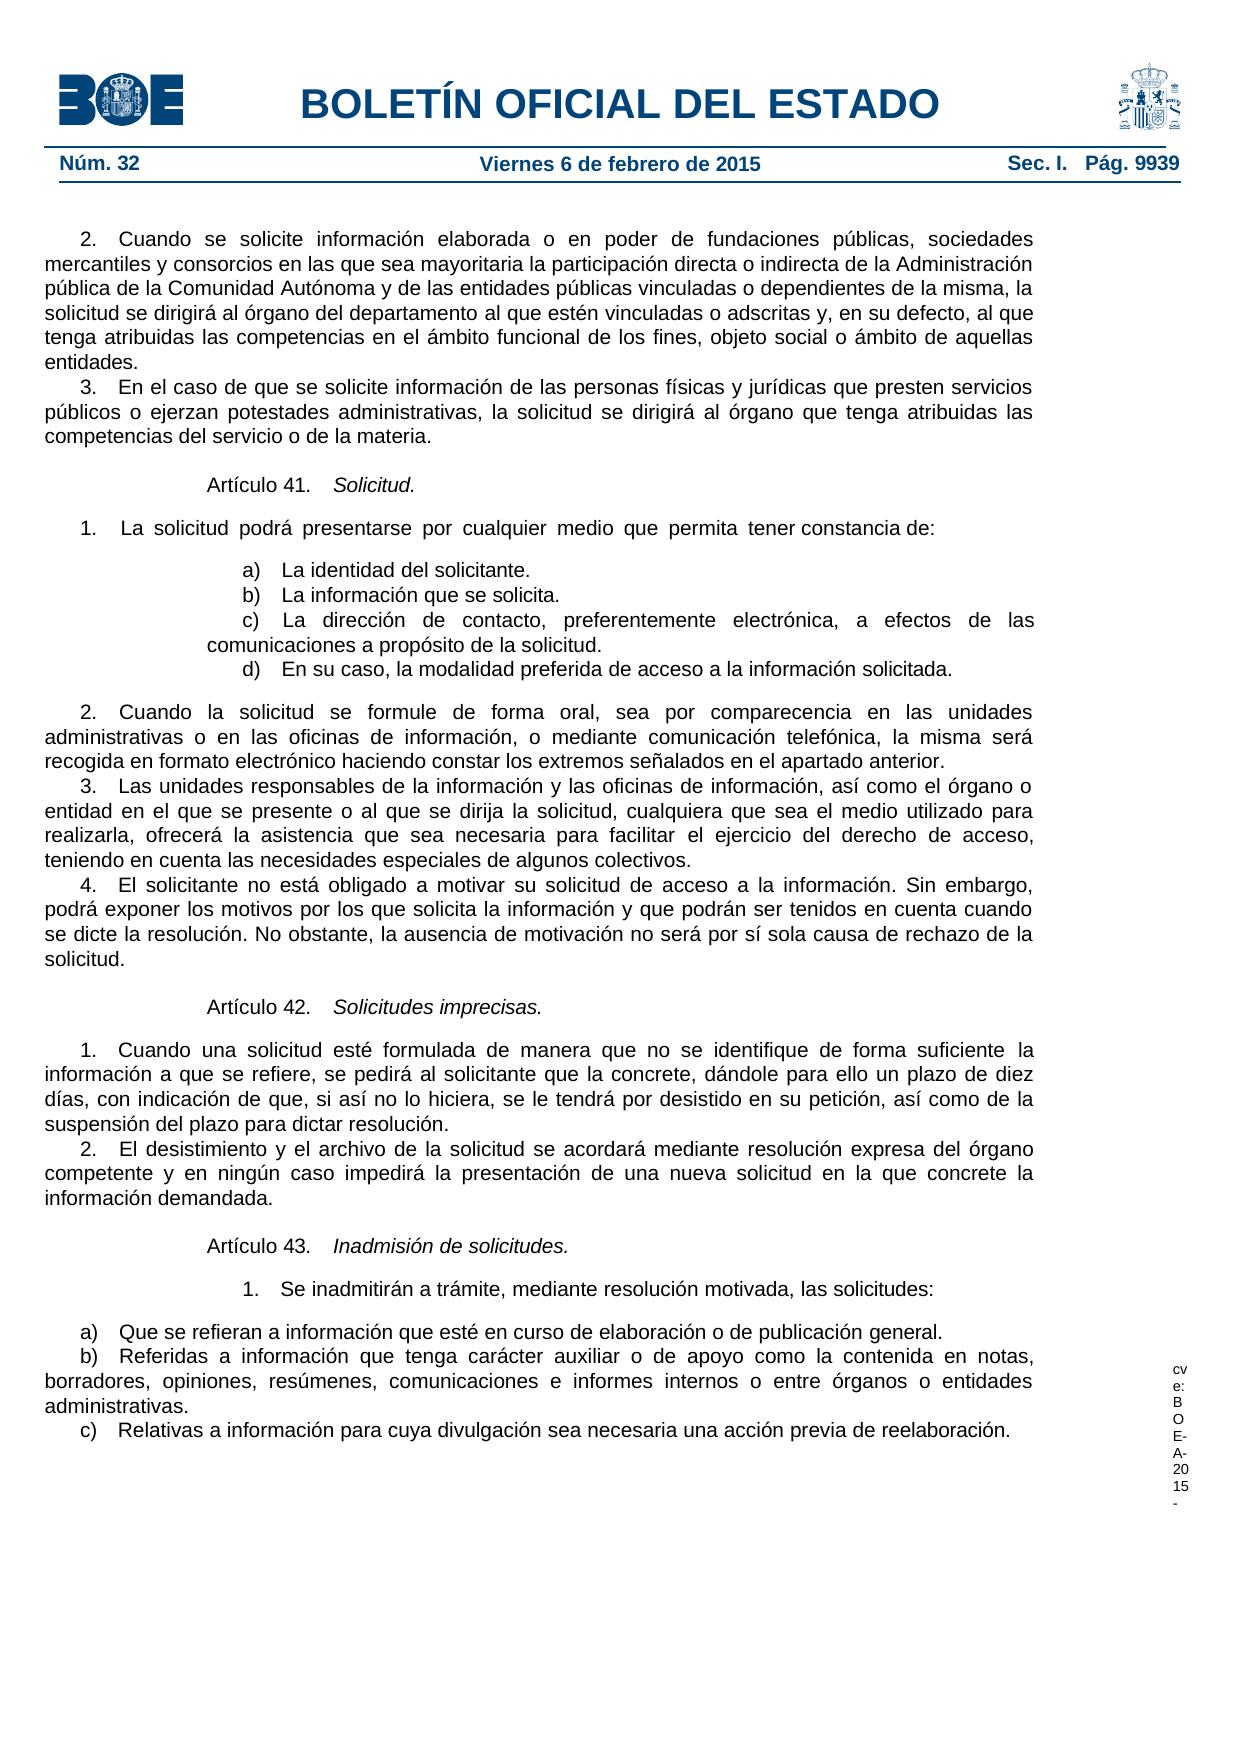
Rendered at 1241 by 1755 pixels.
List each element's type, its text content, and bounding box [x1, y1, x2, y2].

list Referidas a información que tenga carácter auxiliar o de apoyo como la contenida en notas, borradores, opiniones, resúmenes, comunicaciones e informes internos o entre órganos o entidades administrativas. [44, 1344, 1034, 1417]
list La información que se solicita. [242, 583, 1196, 607]
list La identidad del solicitante. [242, 558, 1196, 582]
list Cuando una solicitud esté formulada de manera que no se identifique de forma suficiente la información a que se refiere, se pedirá al solicitante que la concrete, dándole para ello un plazo de diez días, con indicación de que, si así no lo hiciera, se le tendrá por desistido en su petición, así como de la suspensión del plazo para dictar resolución. [44, 1038, 1034, 1135]
list La solicitud podrá presentarse por cualquier medio que permita tener constancia de: [44, 515, 1035, 539]
text Artículo 42. Solicitudes imprecisas. [207, 995, 1196, 1019]
list En su caso, la modalidad preferida de acceso a la información solicitada. [242, 657, 1196, 681]
list cve: BOE-A-2015-1114 [1173, 1360, 1191, 1512]
list En el caso de que se solicite información de las personas físicas y jurídicas que presten servicios públicos o ejerzan potestades administrativas, la solicitud se dirigirá al órgano que tenga atribuidas las competencias del servicio o de la materia. [44, 375, 1034, 448]
list La dirección de contacto, preferentemente electrónica, a efectos de las comunicaciones a propósito de la solicitud. [207, 608, 1035, 656]
list Que se refieran a información que esté en curso de elaboración o de publicación general. [44, 1319, 1034, 1343]
list Cuando se solicite información elaborada o en poder de fundaciones públicas, sociedades mercantiles y consorcios en las que sea mayoritaria la participación directa o indirecta de la Administración pública de la Comunidad Autónoma y de las entidades públicas vinculadas o dependientes de la misma, la solicitud se dirigirá al órgano del departamento al que estén vinculadas o adscritas y, en su defecto, al que tenga atribuidas las competencias en el ámbito funcional de los fines, objeto social o ámbito de aquellas entidades. [44, 227, 1034, 374]
text Artículo 41. Solicitud. [207, 473, 1196, 497]
list El desistimiento y el archivo de la solicitud se acordará mediante resolución expresa del órgano competente y en ningún caso impedirá la presentación de una nueva solicitud en la que concrete la información demandada. [44, 1136, 1035, 1209]
list Cuando la solicitud se formule de forma oral, sea por comparecencia en las unidades administrativas o en las oficinas de información, o mediante comunicación telefónica, la misma será recogida en formato electrónico haciendo constar los extremos señalados en el apartado anterior. [44, 700, 1034, 773]
list Se inadmitirán a trámite, mediante resolución motivada, las solicitudes: [242, 1277, 1196, 1301]
list Las unidades responsables de la información y las oficinas de información, así como el órgano o entidad en el que se presente o al que se dirija la solicitud, cualquiera que sea el medio utilizado para realizarla, ofrecerá la asistencia que sea necesaria para facilitar el ejercicio del derecho de acceso, teniendo en cuenta las necesidades especiales de algunos colectivos. [44, 774, 1034, 872]
list El solicitante no está obligado a motivar su solicitud de acceso a la información. Sin embargo, podrá exponer los motivos por los que solicita la información y que podrán ser tenidos en cuenta cuando se dicte la resolución. No obstante, la ausencia de motivación no será por sí sola causa de rechazo de la solicitud. [44, 873, 1034, 970]
text Artículo 43. Inadmisión de solicitudes. [207, 1234, 1196, 1258]
list Relativas a información para cuya divulgación sea necesaria una acción previa de reelaboración. [44, 1418, 1034, 1442]
